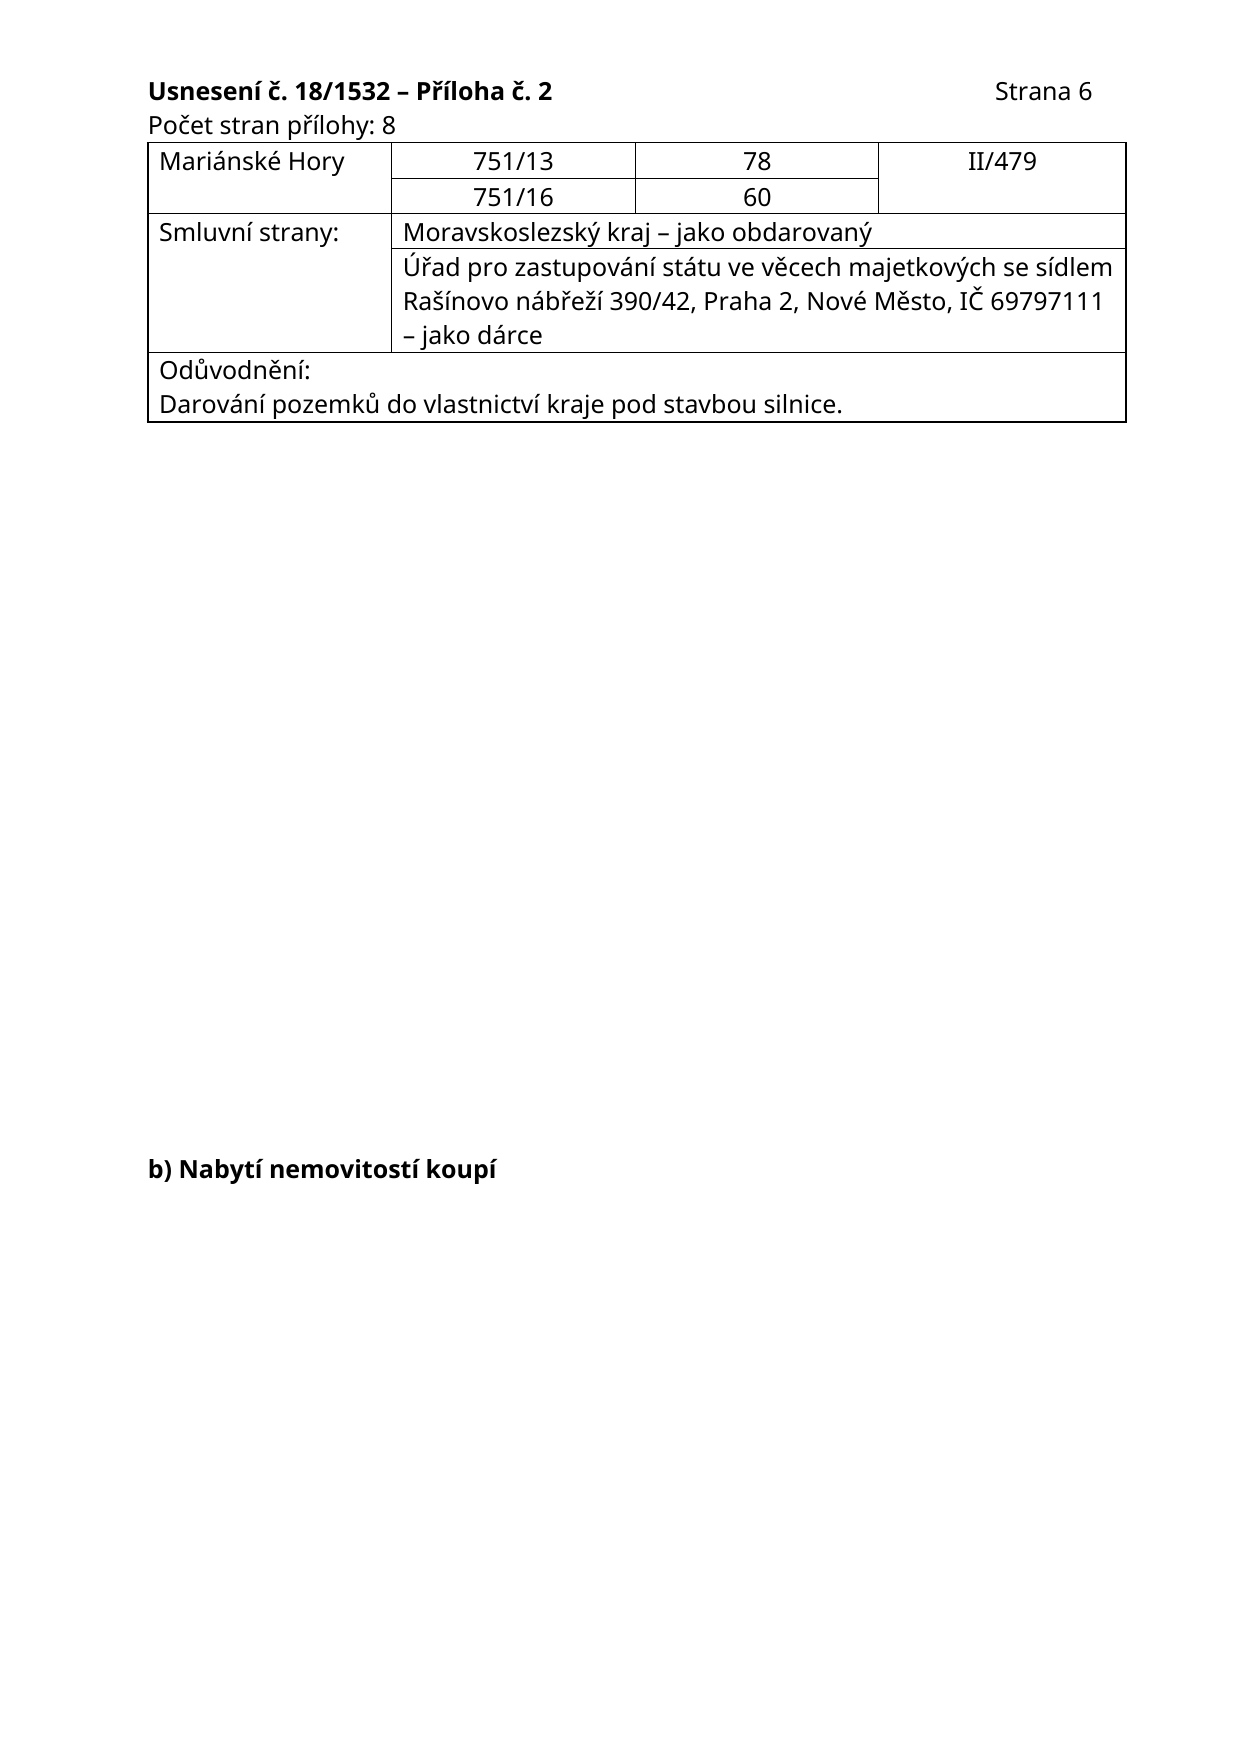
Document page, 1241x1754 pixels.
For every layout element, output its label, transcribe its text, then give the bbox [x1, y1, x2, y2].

table_cell 60 [636, 179, 878, 213]
table_cell Smluvní strany: [149, 214, 391, 352]
table_cell Odůvodnění: Darování pozemků do vlastnictví kraje pod stavbou silnice. [149, 353, 1125, 421]
text b) Nabytí nemovitostí koupí [148, 1152, 1092, 1186]
table_cell Moravskoslezský kraj – jako obdarovaný [392, 214, 1125, 248]
table_cell 78 [636, 143, 878, 178]
table_cell II/479 [879, 143, 1125, 213]
table_cell 751/16 [392, 179, 635, 213]
table_cell Úřad pro zastupování státu ve věcech majetkových se sídlem Rašínovo nábřeží 390/42, Praha 2, Nové Město, IČ 69797111 – jako dárce [392, 249, 1125, 352]
table_cell 751/13 [392, 143, 635, 178]
table_cell Mariánské Hory [149, 143, 391, 213]
